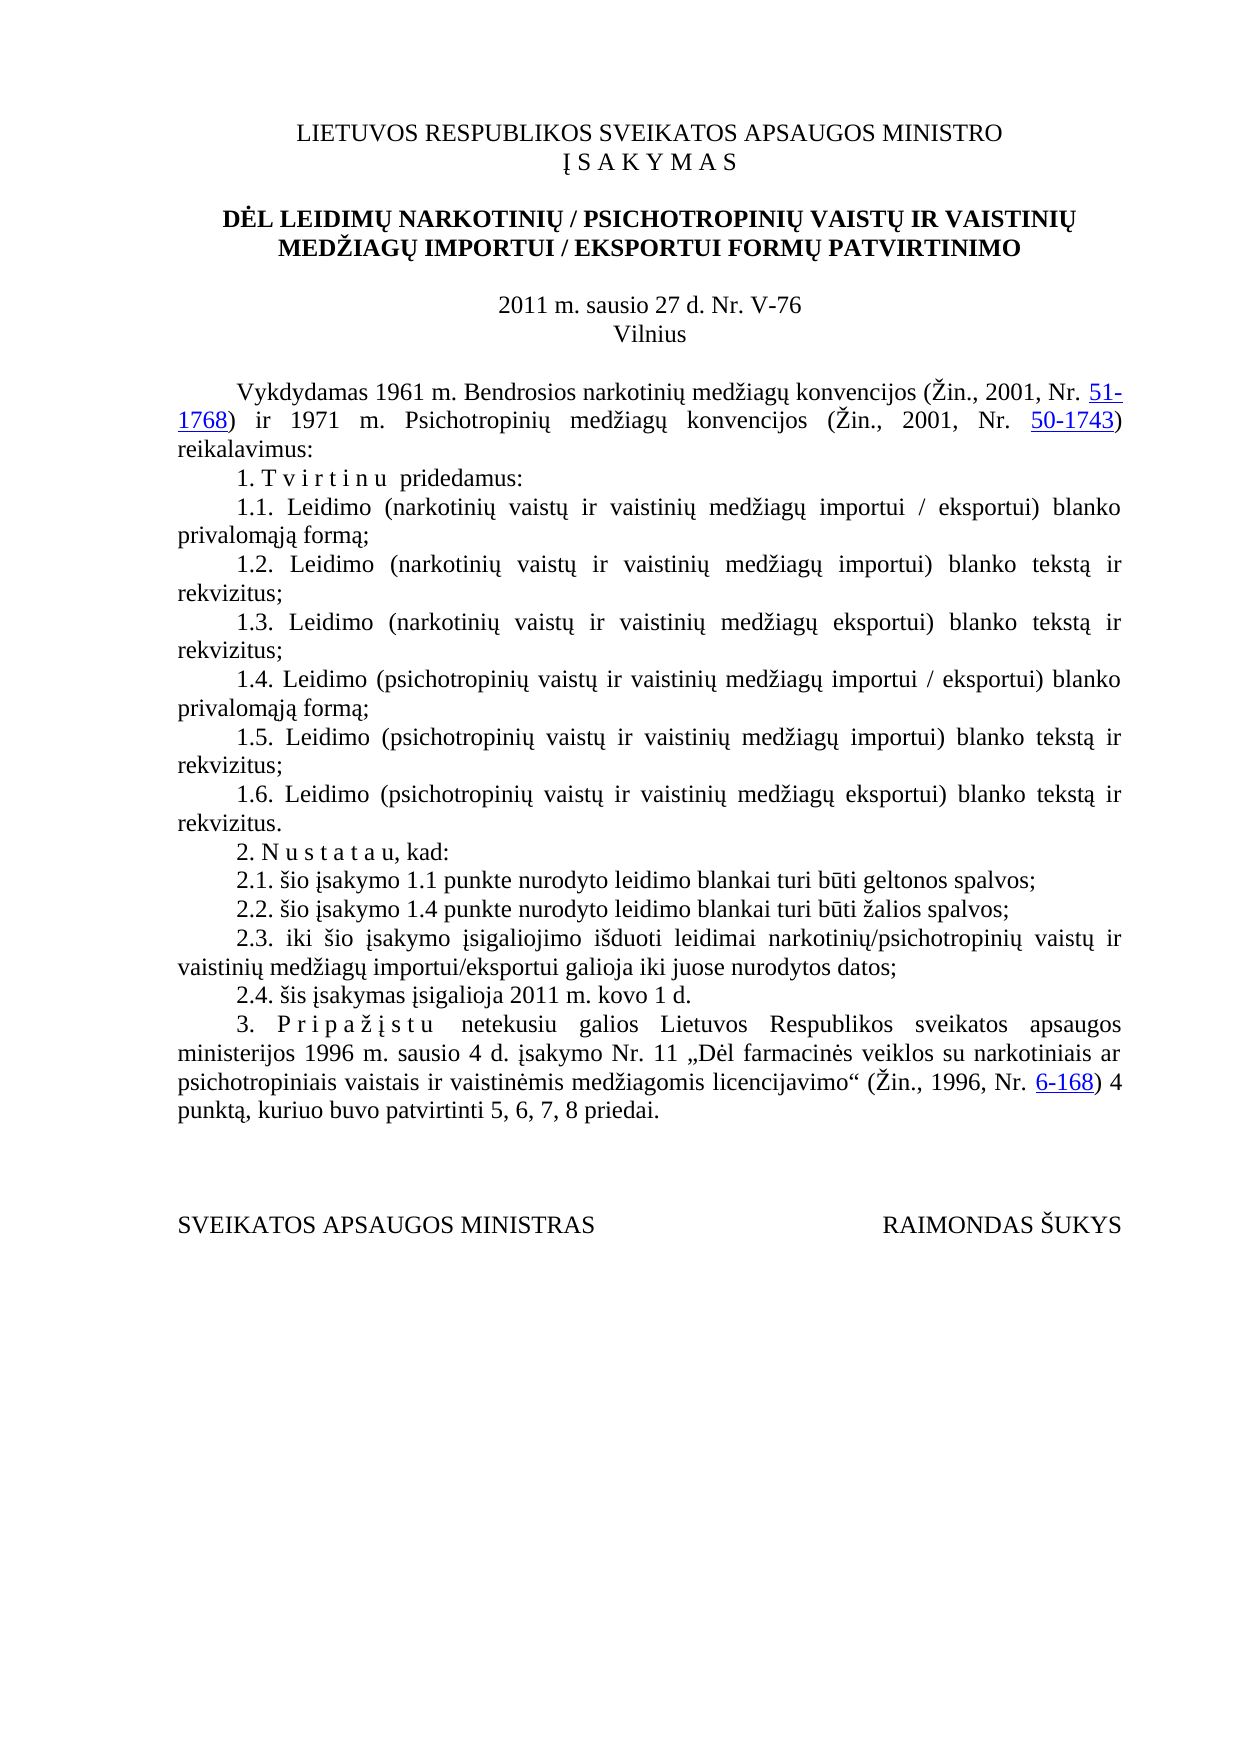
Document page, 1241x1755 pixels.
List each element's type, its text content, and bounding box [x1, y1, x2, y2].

text 2.2. šio įsakymo 1.4 punkte nurodyto leidimo blankai turi būti žalios spalvos; [177, 894, 1122, 923]
text SVEIKATOS APSAUGOS MINISTRAS RAIMONDAS ŠUKYS [177, 1211, 1122, 1239]
text 2.1. šio įsakymo 1.1 punkte nurodyto leidimo blankai turi būti geltonos spalvos; [177, 866, 1122, 894]
text 3. Pripažįstu netekusiu galios Lietuvos Respublikos sveikatos apsaugos ministerijos 1996 m. sausio 4 d. įsakymo Nr. 11 „Dėl farmacinės veiklos su narkotiniais ar psichotropiniais vaistais ir vaistinėmis medžiagomis licencijavimo“ (Žin., 1996, Nr. 6-168) 4 punktą, kuriuo buvo patvirtinti 5, 6, 7, 8 priedai. [177, 1009, 1122, 1124]
text 1.5. Leidimo (psichotropinių vaistų ir vaistinių medžiagų importui) blanko tekstą ir rekvizitus; [177, 722, 1122, 779]
text DĖL LEIDIMŲ NARKOTINIŲ / PSICHOTROPINIŲ VAISTŲ IR VAISTINIŲ MEDŽIAGŲ IMPORTUI / EKSPORTUI FORMŲ PATVIRTINIMO [177, 204, 1122, 262]
text 1. Tvirtinu pridedamus: [177, 463, 1122, 492]
text 1.4. Leidimo (psichotropinių vaistų ir vaistinių medžiagų importui / eksportui) blanko privalomąją formą; [177, 664, 1122, 722]
text 1.2. Leidimo (narkotinių vaistų ir vaistinių medžiagų importui) blanko tekstą ir rekvizitus; [177, 549, 1122, 607]
text Vilnius [177, 319, 1122, 348]
text Vykdydamas 1961 m. Bendrosios narkotinių medžiagų konvencijos (Žin., 2001, Nr. 51-1768) ir 1971 m. Psichotropinių medžiagų konvencijos (Žin., 2001, Nr. 50-1743) reikalavimus: [177, 377, 1122, 463]
text 1.6. Leidimo (psichotropinių vaistų ir vaistinių medžiagų eksportui) blanko tekstą ir rekvizitus. [177, 779, 1122, 837]
text 1.3. Leidimo (narkotinių vaistų ir vaistinių medžiagų eksportui) blanko tekstą ir rekvizitus; [177, 607, 1122, 664]
text 2011 m. sausio 27 d. Nr. V-76 [177, 291, 1122, 319]
text 2. Nustatau, kad: [177, 837, 1122, 866]
text LIETUVOS RESPUBLIKOS SVEIKATOS APSAUGOS MINISTRO [177, 118, 1122, 147]
text 1.1. Leidimo (narkotinių vaistų ir vaistinių medžiagų importui / eksportui) blanko privalomąją formą; [177, 492, 1122, 549]
text 2.3. iki šio įsakymo įsigaliojimo išduoti leidimai narkotinių/psichotropinių vaistų ir vaistinių medžiagų importui/eksportui galioja iki juose nurodytos datos; [177, 923, 1122, 981]
text ĮSAKYMAS [177, 147, 1122, 176]
text 2.4. šis įsakymas įsigalioja 2011 m. kovo 1 d. [177, 981, 1122, 1009]
